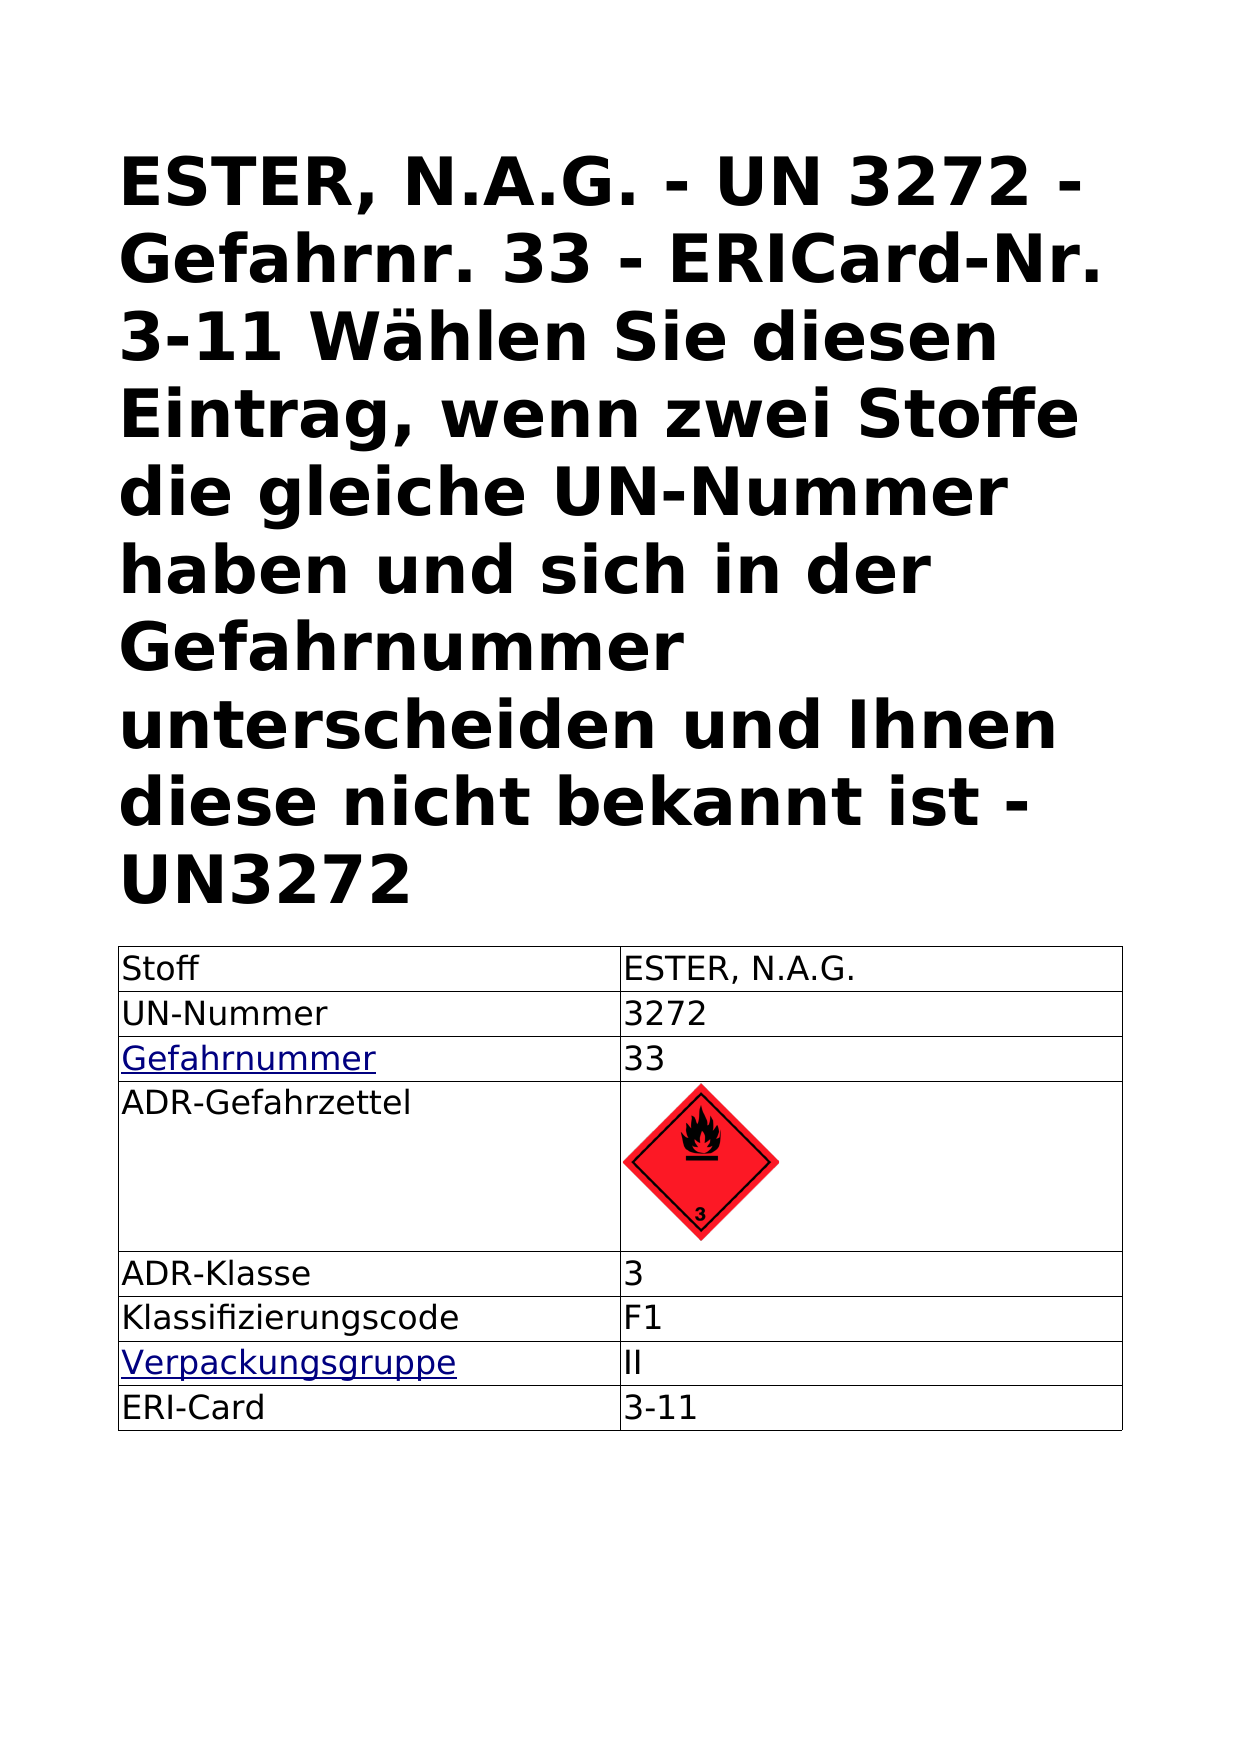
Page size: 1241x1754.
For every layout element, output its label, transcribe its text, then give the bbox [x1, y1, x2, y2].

table_cell ERI-Card [119, 1386, 620, 1430]
table_header Stoff [119, 947, 620, 991]
table_cell [621, 1082, 1122, 1251]
table_cell II [621, 1342, 1122, 1385]
table_cell 3272 [621, 992, 1122, 1036]
table_header ESTER, N.A.G. [621, 947, 1122, 991]
table_cell 33 [621, 1037, 1122, 1081]
table_cell 3-11 [621, 1386, 1122, 1430]
table_cell ADR-Klasse [119, 1252, 620, 1296]
picture [622, 1083, 780, 1241]
table_cell F1 [621, 1297, 1122, 1341]
table_cell 3 [621, 1252, 1122, 1296]
subtitle ESTER, N.A.G. - UN 3272 - Gefahrnr. 33 - ERICard-Nr. 3-11 Wählen Sie diesen Eintrag, wenn zwei Stoffe die gleiche UN-Nummer haben und sich in der Gefahrnummer unterscheiden und Ihnen diese nicht bekannt ist - UN3272 [118, 143, 1122, 919]
table_cell UN-Nummer [119, 992, 620, 1036]
table_cell ADR-Gefahrzettel [119, 1082, 620, 1251]
table_cell Verpackungsgruppe [119, 1342, 620, 1385]
table_cell Klassifizierungscode [119, 1297, 620, 1341]
table_cell Gefahrnummer [119, 1037, 620, 1081]
